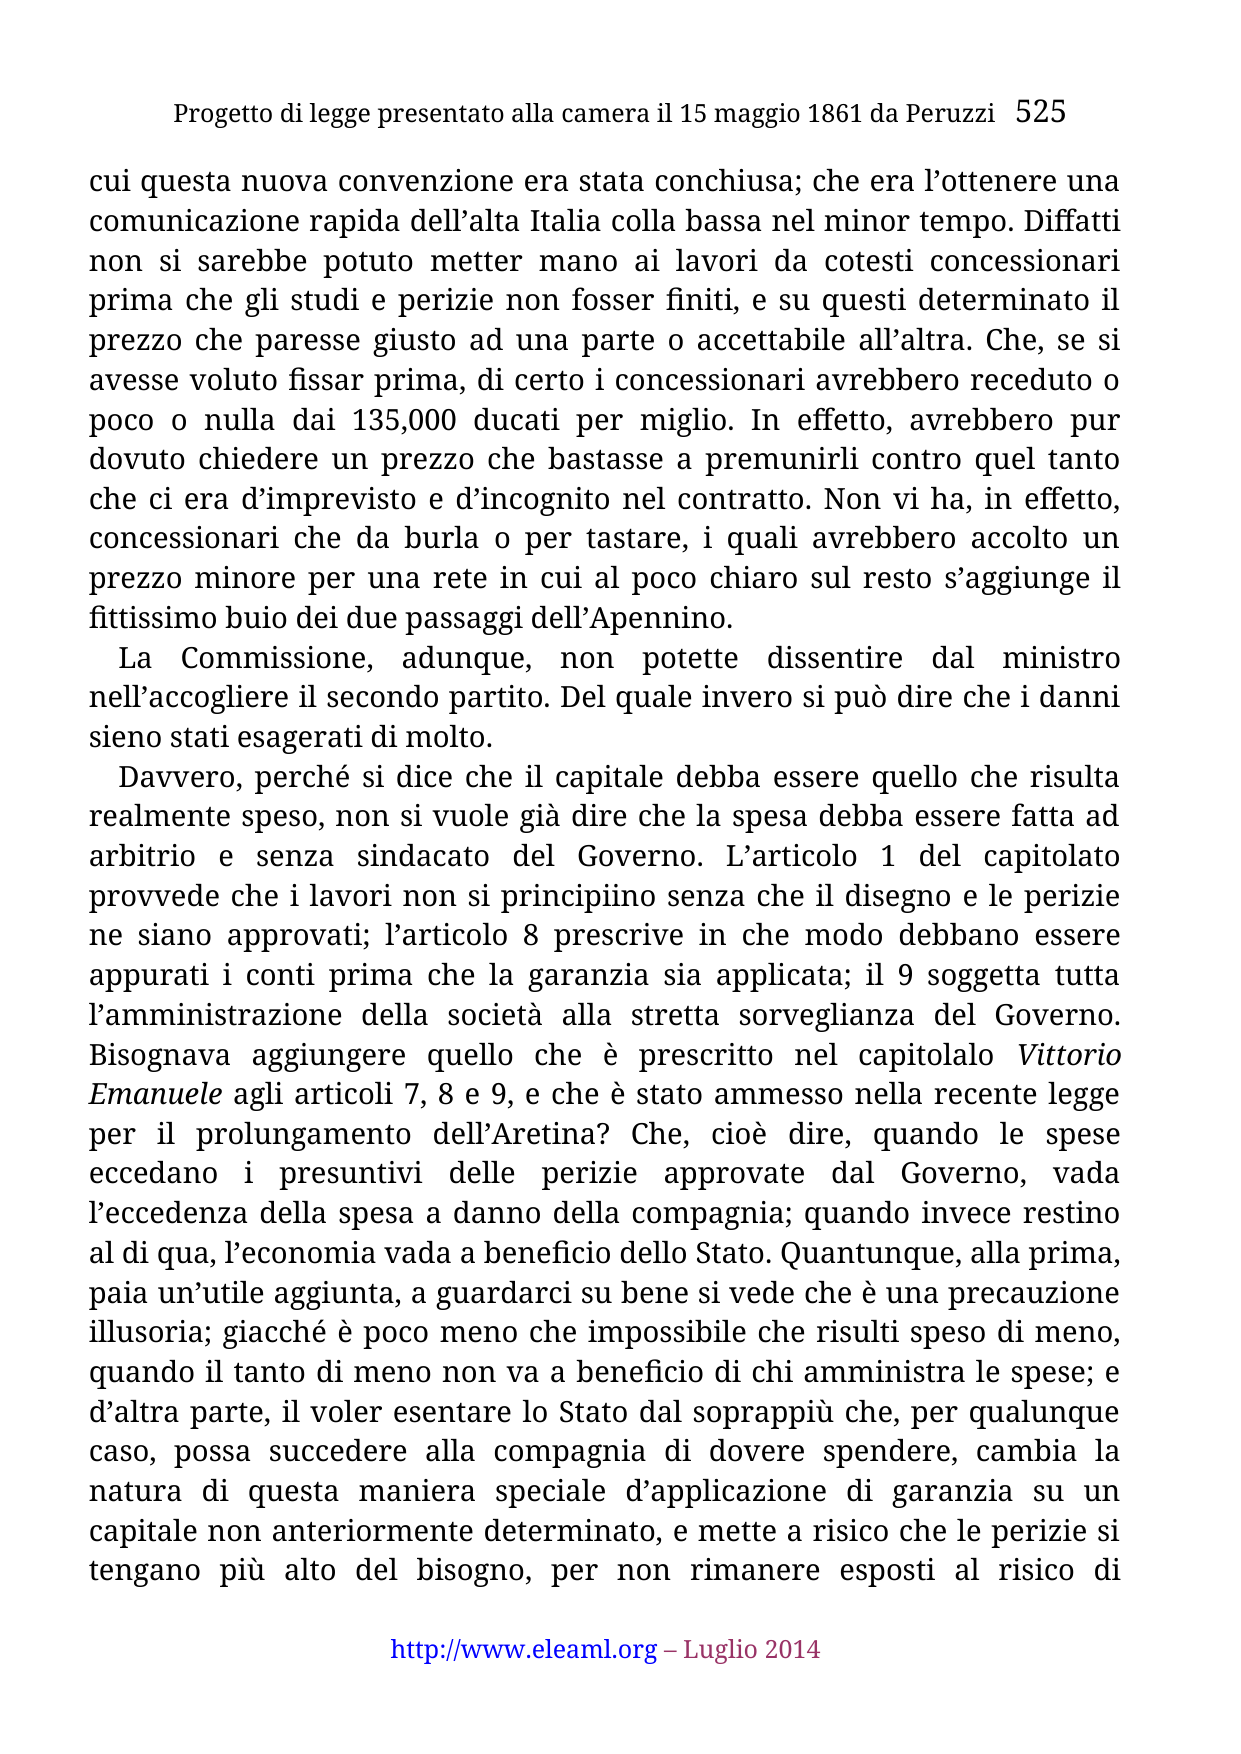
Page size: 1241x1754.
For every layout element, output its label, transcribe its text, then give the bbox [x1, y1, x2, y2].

text cui questa nuova convenzione era stata conchiusa; che era l’ottenere una comunicazione rapida dell’alta Italia colla bassa nel minor tempo. Diffatti non si sarebbe potuto metter mano ai lavori da cotesti concessionari prima che gli studi e perizie non fosser finiti, e su questi determinato il prezzo che paresse giusto ad una parte o accettabile all’altra. Che, se si avesse voluto fissar prima, di certo i concessionari avrebbero receduto o poco o nulla dai 135,000 ducati per miglio. In effetto, avrebbero pur dovuto chiedere un prezzo che bastasse a premunirli contro quel tanto che ci era d’imprevisto e d’incognito nel contratto. Non vi ha, in effetto, concessionari che da burla o per tastare, i quali avrebbero accolto un prezzo minore per una rete in cui al poco chiaro sul resto s’aggiunge il fittissimo buio dei due passaggi dell’Apennino. [88, 161, 1122, 637]
text La Commissione, adunque, non potette dissentire dal ministro nell’accogliere il secondo partito. Del quale invero si può dire che i danni sieno stati esagerati di molto. [88, 637, 1122, 756]
text Davvero, perché si dice che il capitale debba essere quello che risulta realmente speso, non si vuole già dire che la spesa debba essere fatta ad arbitrio e senza sindacato del Governo. L’articolo 1 del capitolato provvede che i lavori non si principiino senza che il disegno e le perizie ne siano approvati; l’articolo 8 prescrive in che modo debbano essere appurati i conti prima che la garanzia sia applicata; il 9 soggetta tutta l’amministrazione della società alla stretta sorveglianza del Governo. Bisognava aggiungere quello che è prescritto nel capitolalo Vittorio Emanuele agli articoli 7, 8 e 9, e che è stato ammesso nella recente legge per il prolungamento dell’Aretina? Che, cioè dire, quando le spese eccedano i presuntivi delle perizie approvate dal Governo, vada l’eccedenza della spesa a danno della compagnia; quando invece restino al di qua, l’economia vada a beneficio dello Stato. Quantunque, alla prima, paia un’utile aggiunta, a guardarci su bene si vede che è una precauzione illusoria; giacché è poco meno che impossibile che risulti speso di meno, quando il tanto di meno non va a beneficio di chi amministra le spese; e d’altra parte, il voler esentare lo Stato dal soprappiù che, per qualunque caso, possa succedere alla compagnia di dovere spendere, cambia la natura di questa maniera speciale d’applicazione di garanzia su un capitale non anteriormente determinato, e mette a risico che le perizie si tengano più alto del bisogno, per non rimanere esposti al risico di [88, 756, 1122, 1589]
